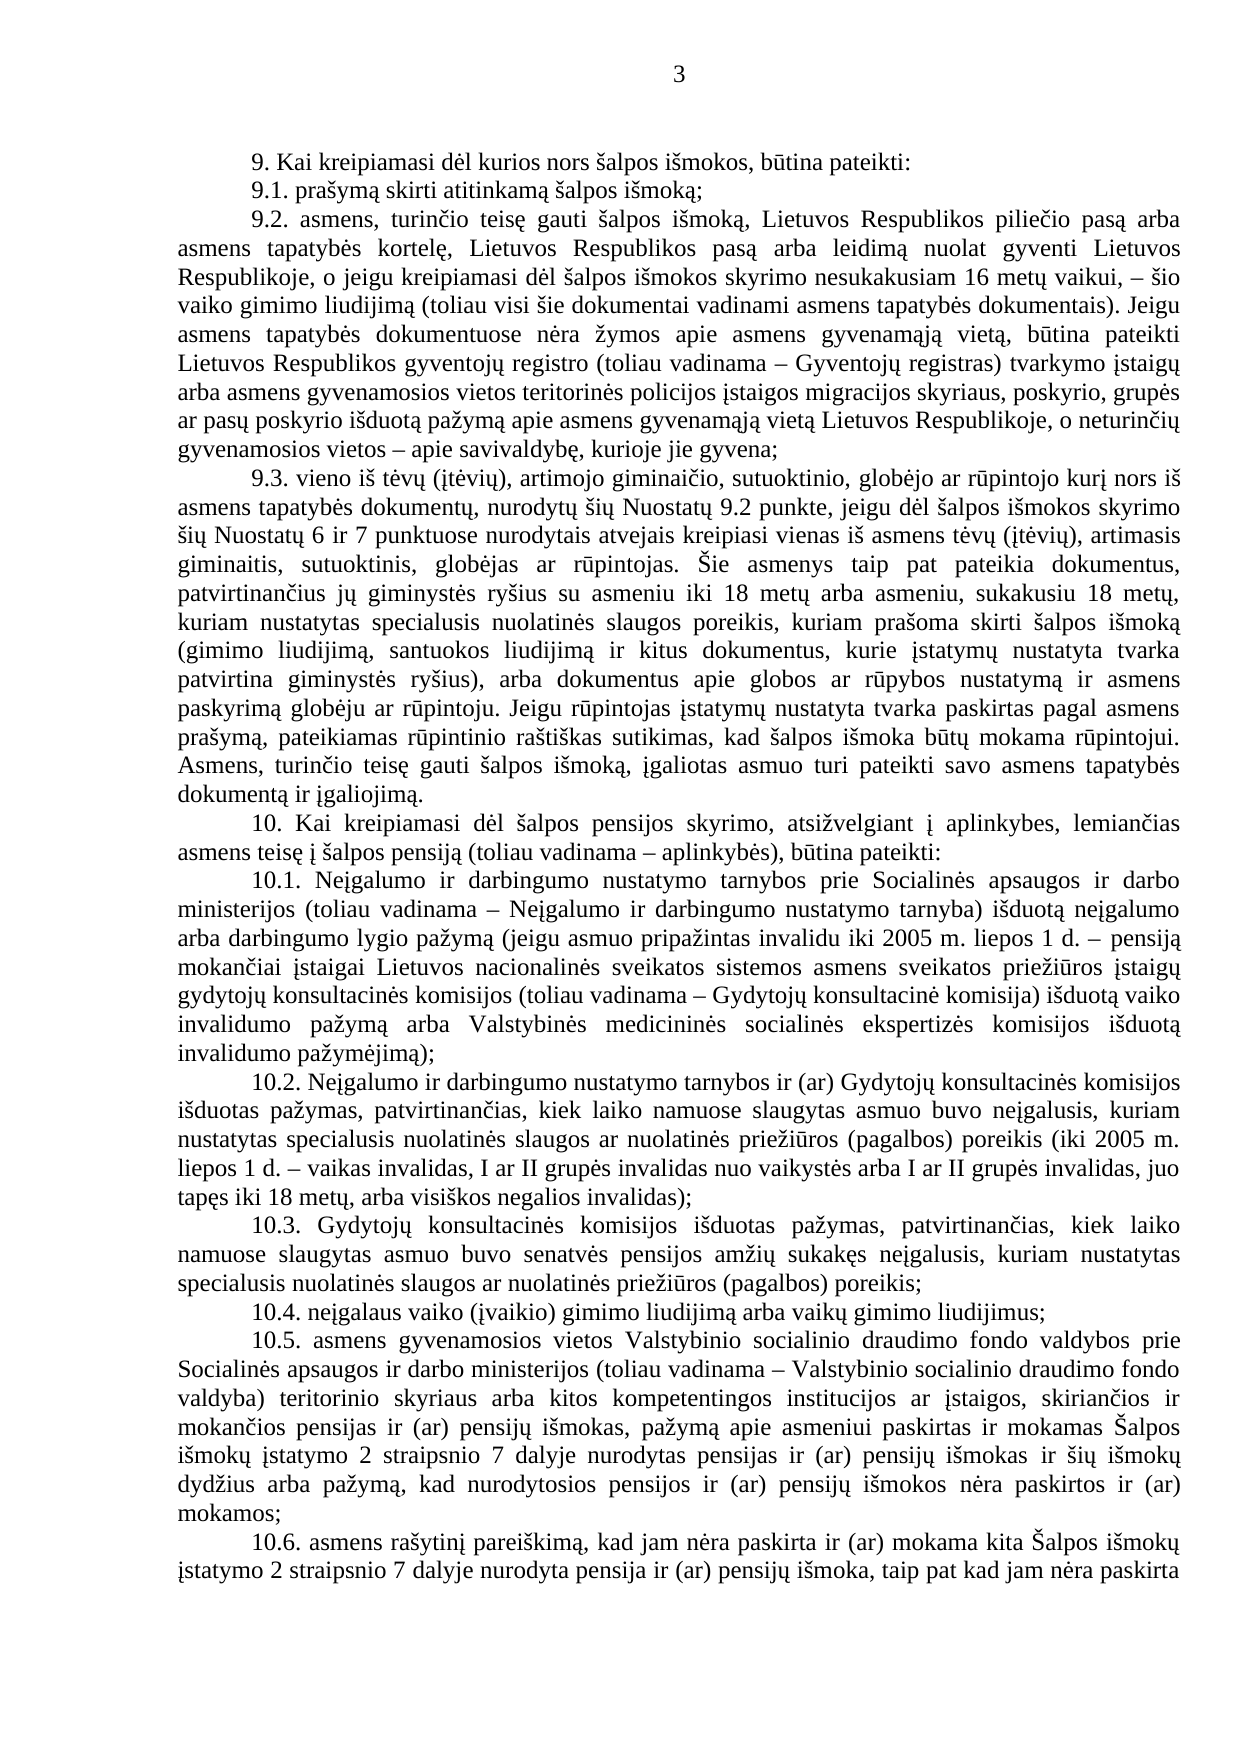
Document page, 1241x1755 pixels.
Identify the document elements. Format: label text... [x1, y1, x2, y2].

text 9. Kai kreipiamasi dėl kurios nors šalpos išmokos, būtina pateikti: [177, 147, 1181, 176]
text 10.2. Neįgalumo ir darbingumo nustatymo tarnybos ir (ar) Gydytojų konsultacinės komisijos išduotas pažymas, patvirtinančias, kiek laiko namuose slaugytas asmuo buvo neįgalusis, kuriam nustatytas specialusis nuolatinės slaugos ar nuolatinės priežiūros (pagalbos) poreikis (iki 2005 m. liepos 1 d. – vaikas invalidas, I ar II grupės invalidas nuo vaikystės arba I ar II grupės invalidas, juo tapęs iki 18 metų, arba visiškos negalios invalidas); [177, 1067, 1181, 1211]
text 10.5. asmens gyvenamosios vietos Valstybinio socialinio draudimo fondo valdybos prie Socialinės apsaugos ir darbo ministerijos (toliau vadinama – Valstybinio socialinio draudimo fondo valdyba) teritorinio skyriaus arba kitos kompetentingos institucijos ar įstaigos, skiriančios ir mokančios pensijas ir (ar) pensijų išmokas, pažymą apie asmeniui paskirtas ir mokamas Šalpos išmokų įstatymo 2 straipsnio 7 dalyje nurodytas pensijas ir (ar) pensijų išmokas ir šių išmokų dydžius arba pažymą, kad nurodytosios pensijos ir (ar) pensijų išmokos nėra paskirtos ir (ar) mokamos; [177, 1326, 1181, 1527]
text 10.6. asmens rašytinį pareiškimą, kad jam nėra paskirta ir (ar) mokama kita Šalpos išmokų įstatymo 2 straipsnio 7 dalyje nurodyta pensija ir (ar) pensijų išmoka, taip pat kad jam nėra paskirta [177, 1527, 1181, 1584]
text 9.1. prašymą skirti atitinkamą šalpos išmoką; [177, 176, 1181, 204]
text 10.1. Neįgalumo ir darbingumo nustatymo tarnybos prie Socialinės apsaugos ir darbo ministerijos (toliau vadinama – Neįgalumo ir darbingumo nustatymo tarnyba) išduotą neįgalumo arba darbingumo lygio pažymą (jeigu asmuo pripažintas invalidu iki 2005 m. liepos 1 d. – pensiją mokančiai įstaigai Lietuvos nacionalinės sveikatos sistemos asmens sveikatos priežiūros įstaigų gydytojų konsultacinės komisijos (toliau vadinama – Gydytojų konsultacinė komisija) išduotą vaiko invalidumo pažymą arba Valstybinės medicininės socialinės ekspertizės komisijos išduotą invalidumo pažymėjimą); [177, 866, 1181, 1067]
text 10. Kai kreipiamasi dėl šalpos pensijos skyrimo, atsižvelgiant į aplinkybes, lemiančias asmens teisę į šalpos pensiją (toliau vadinama – aplinkybės), būtina pateikti: [177, 808, 1181, 866]
text 10.3. Gydytojų konsultacinės komisijos išduotas pažymas, patvirtinančias, kiek laiko namuose slaugytas asmuo buvo senatvės pensijos amžių sukakęs neįgalusis, kuriam nustatytas specialusis nuolatinės slaugos ar nuolatinės priežiūros (pagalbos) poreikis; [177, 1211, 1181, 1297]
text 9.2. asmens, turinčio teisę gauti šalpos išmoką, Lietuvos Respublikos piliečio pasą arba asmens tapatybės kortelę, Lietuvos Respublikos pasą arba leidimą nuolat gyventi Lietuvos Respublikoje, o jeigu kreipiamasi dėl šalpos išmokos skyrimo nesukakusiam 16 metų vaikui, – šio vaiko gimimo liudijimą (toliau visi šie dokumentai vadinami asmens tapatybės dokumentais). Jeigu asmens tapatybės dokumentuose nėra žymos apie asmens gyvenamąją vietą, būtina pateikti Lietuvos Respublikos gyventojų registro (toliau vadinama – Gyventojų registras) tvarkymo įstaigų arba asmens gyvenamosios vietos teritorinės policijos įstaigos migracijos skyriaus, poskyrio, grupės ar pasų poskyrio išduotą pažymą apie asmens gyvenamąją vietą Lietuvos Respublikoje, o neturinčių gyvenamosios vietos – apie savivaldybę, kurioje jie gyvena; [177, 204, 1181, 463]
text 9.3. vieno iš tėvų (įtėvių), artimojo giminaičio, sutuoktinio, globėjo ar rūpintojo kurį nors iš asmens tapatybės dokumentų, nurodytų šių Nuostatų 9.2 punkte, jeigu dėl šalpos išmokos skyrimo šių Nuostatų 6 ir 7 punktuose nurodytais atvejais kreipiasi vienas iš asmens tėvų (įtėvių), artimasis giminaitis, sutuoktinis, globėjas ar rūpintojas. Šie asmenys taip pat pateikia dokumentus, patvirtinančius jų giminystės ryšius su asmeniu iki 18 metų arba asmeniu, sukakusiu 18 metų, kuriam nustatytas specialusis nuolatinės slaugos poreikis, kuriam prašoma skirti šalpos išmoką (gimimo liudijimą, santuokos liudijimą ir kitus dokumentus, kurie įstatymų nustatyta tvarka patvirtina giminystės ryšius), arba dokumentus apie globos ar rūpybos nustatymą ir asmens paskyrimą globėju ar rūpintoju. Jeigu rūpintojas įstatymų nustatyta tvarka paskirtas pagal asmens prašymą, pateikiamas rūpintinio raštiškas sutikimas, kad šalpos išmoka būtų mokama rūpintojui. Asmens, turinčio teisę gauti šalpos išmoką, įgaliotas asmuo turi pateikti savo asmens tapatybės dokumentą ir įgaliojimą. [177, 463, 1181, 808]
text 10.4. neįgalaus vaiko (įvaikio) gimimo liudijimą arba vaikų gimimo liudijimus; [177, 1297, 1181, 1326]
